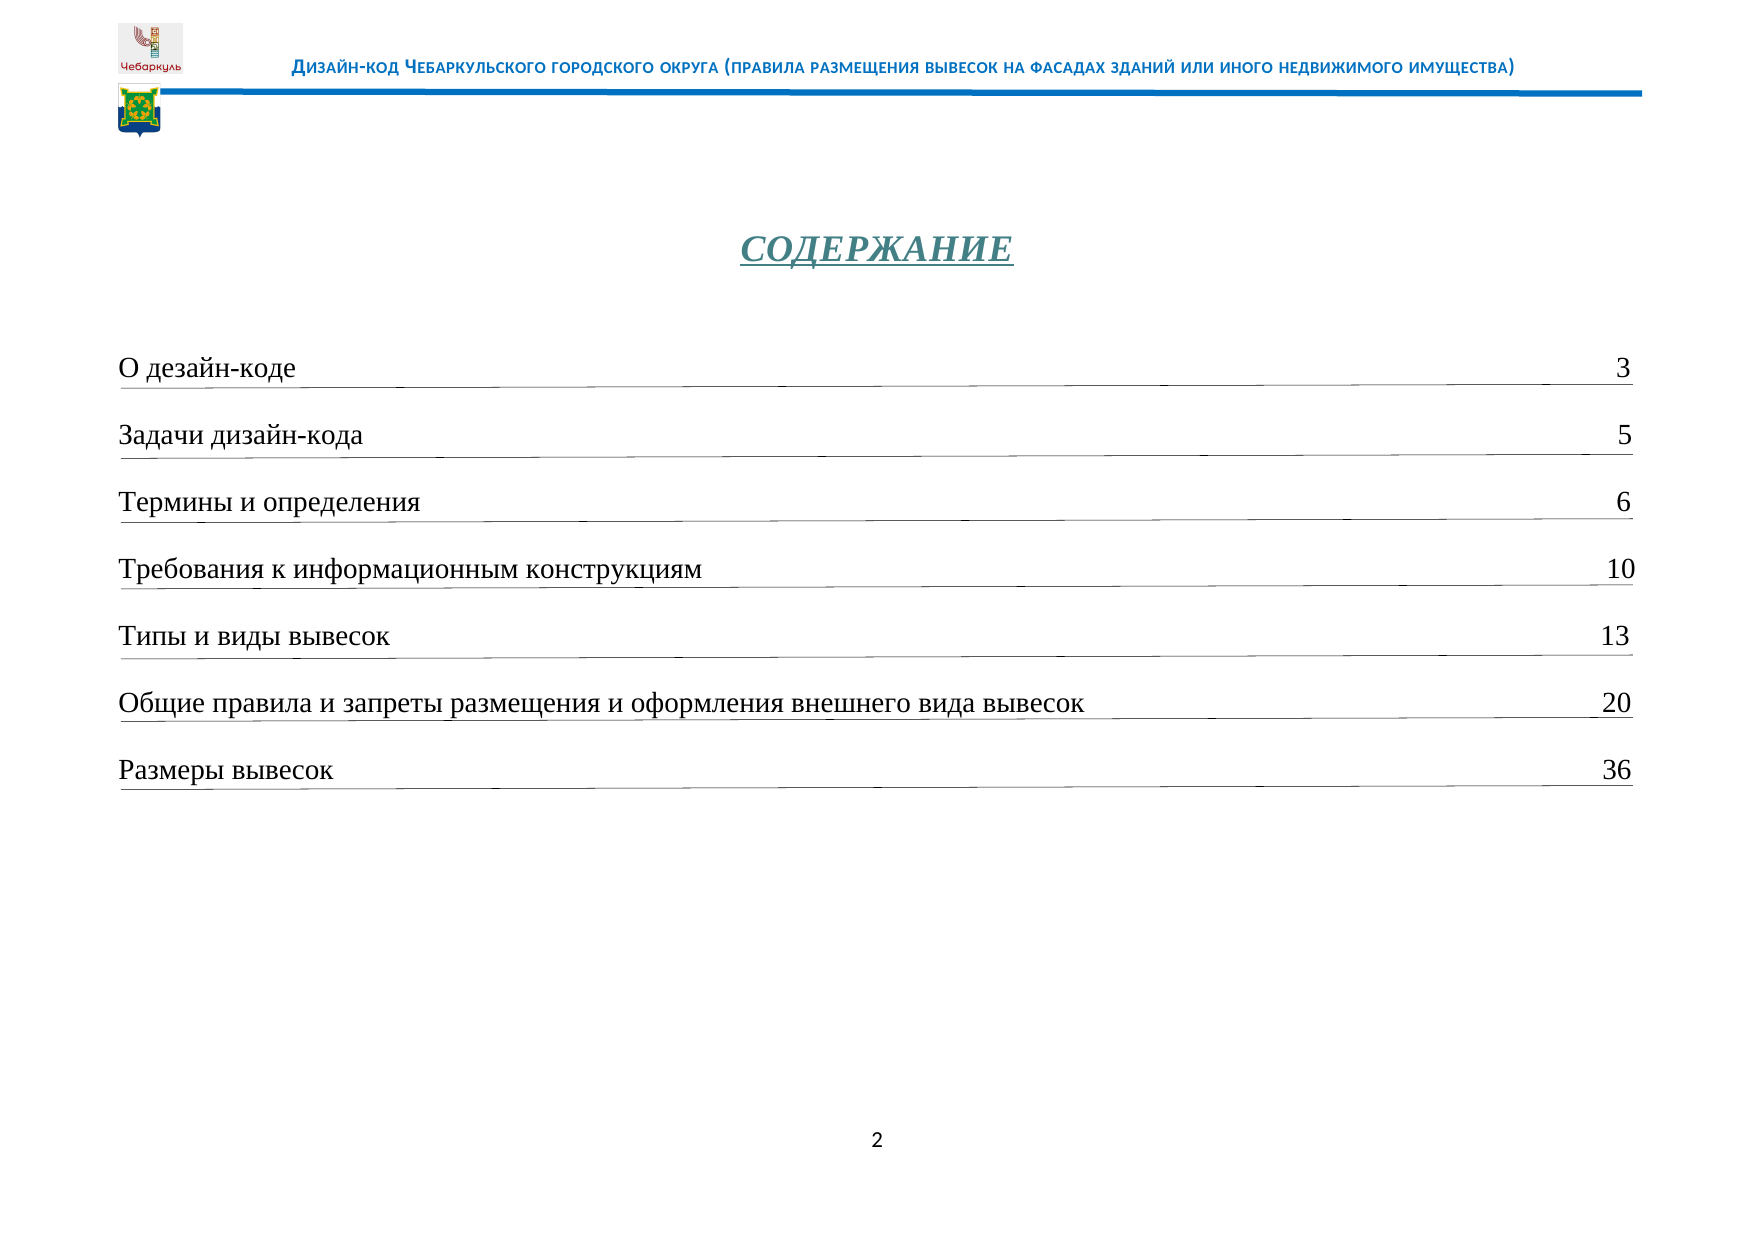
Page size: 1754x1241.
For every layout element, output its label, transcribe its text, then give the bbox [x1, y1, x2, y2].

picture [118, 23, 184, 74]
text Размеры вывесок 36 [118, 752, 1636, 786]
text СОДЕРЖАНИЕ [118, 226, 1636, 269]
text Задачи дизайн-кода 5 [118, 417, 1636, 451]
picture [118, 83, 161, 138]
text Требования к информационным конструкциям 10 [118, 551, 1636, 585]
text Термины и определения 6 [118, 484, 1639, 518]
text Общие правила и запреты размещения и оформления внешнего вида вывесок 20 [118, 685, 1636, 719]
text Типы и виды вывесок 13 [118, 618, 1636, 652]
text О дезайн-коде 3 [118, 350, 1636, 383]
